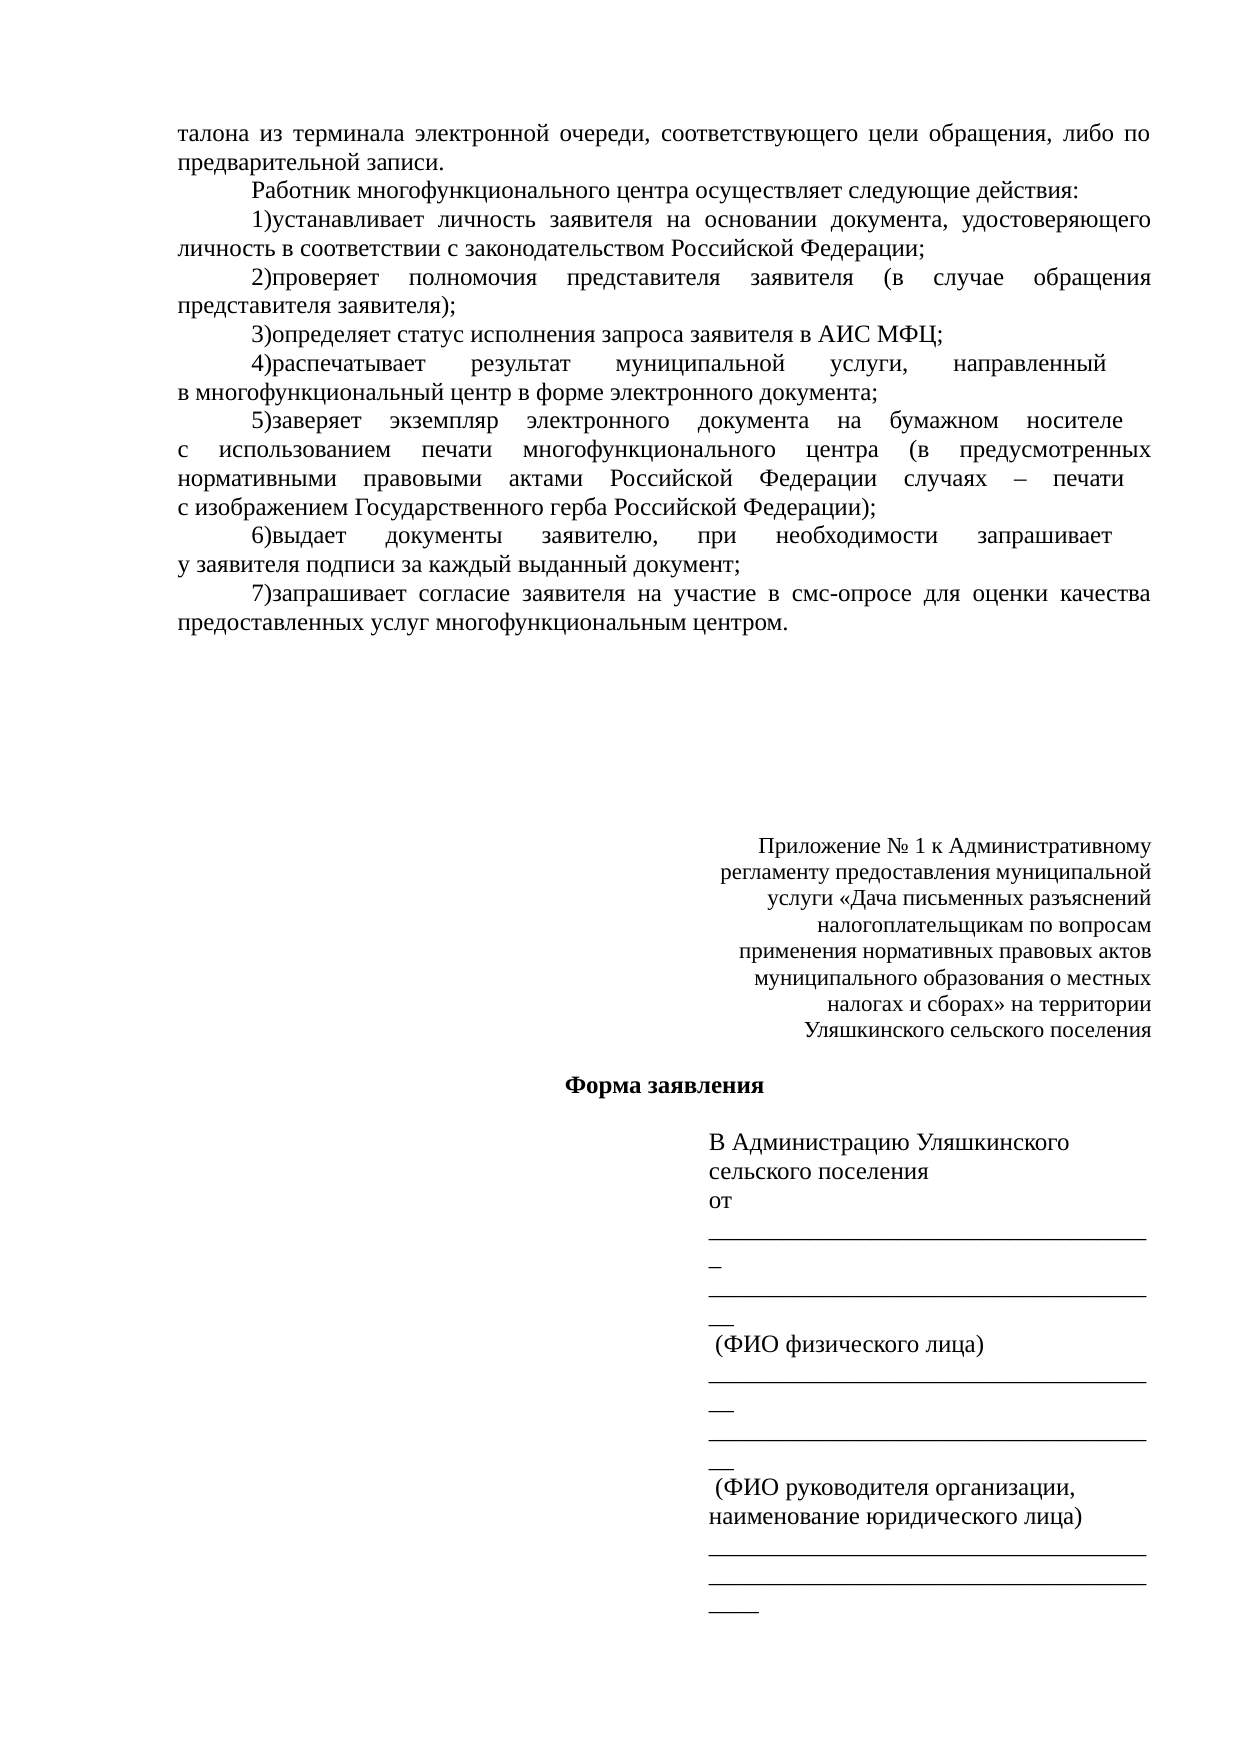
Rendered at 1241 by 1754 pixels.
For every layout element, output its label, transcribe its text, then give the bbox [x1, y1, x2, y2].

text Работник многофункционального центра осуществляет следующие действия: [177, 176, 1152, 204]
text Форма заявления [177, 1071, 1152, 1099]
text _____________________________________ [709, 1271, 1152, 1329]
text 6)выдает документы заявителю, при необходимости запрашивает у заявителя подписи за каждый выданный документ; [177, 521, 1152, 578]
text (ФИО физического лица) [709, 1329, 1152, 1357]
text _____________________________________ (ФИО руководителя организации, наименование юридического лица) __________________________________________________________________________ [709, 1415, 1152, 1616]
text 1)устанавливает личность заявителя на основании документа, удостоверяющего личность в соответствии с законодательством Российской Федерации; [177, 204, 1152, 262]
text от ____________________________________ [709, 1185, 1152, 1271]
text 2)проверяет полномочия представителя заявителя (в случае обращения представителя заявителя); [177, 262, 1152, 319]
text 5)заверяет экземпляр электронного документа на бумажном носителе с использованием печати многофункционального центра (в предусмотренных нормативными правовыми актами Российской Федерации случаях – печати с изображением Государственного герба Российской Федерации); [177, 406, 1152, 521]
text 7)запрашивает согласие заявителя на участие в смс-опросе для оценки качества предоставленных услуг многофункциональным центром. [177, 578, 1152, 636]
text 3)определяет статус исполнения запроса заявителя в АИС МФЦ; [251, 319, 1152, 348]
text _____________________________________ [709, 1357, 1152, 1415]
text талона из терминала электронной очереди, соответствующего цели обращения, либо по предварительной записи. [177, 118, 1152, 176]
text Приложение № 1 к Административному регламенту предоставления муниципальной услуги «Дача письменных разъяснений налогоплательщикам по вопросам применения нормативных правовых актов муниципального образования о местных налогах и сборах» на территории Уляшкинского сельского поселения [694, 832, 1152, 1043]
text 4)распечатывает результат муниципальной услуги, направленный в многофункциональный центр в форме электронного документа; [177, 348, 1152, 406]
text В Администрацию Уляшкинского сельского поселения [709, 1127, 1152, 1185]
